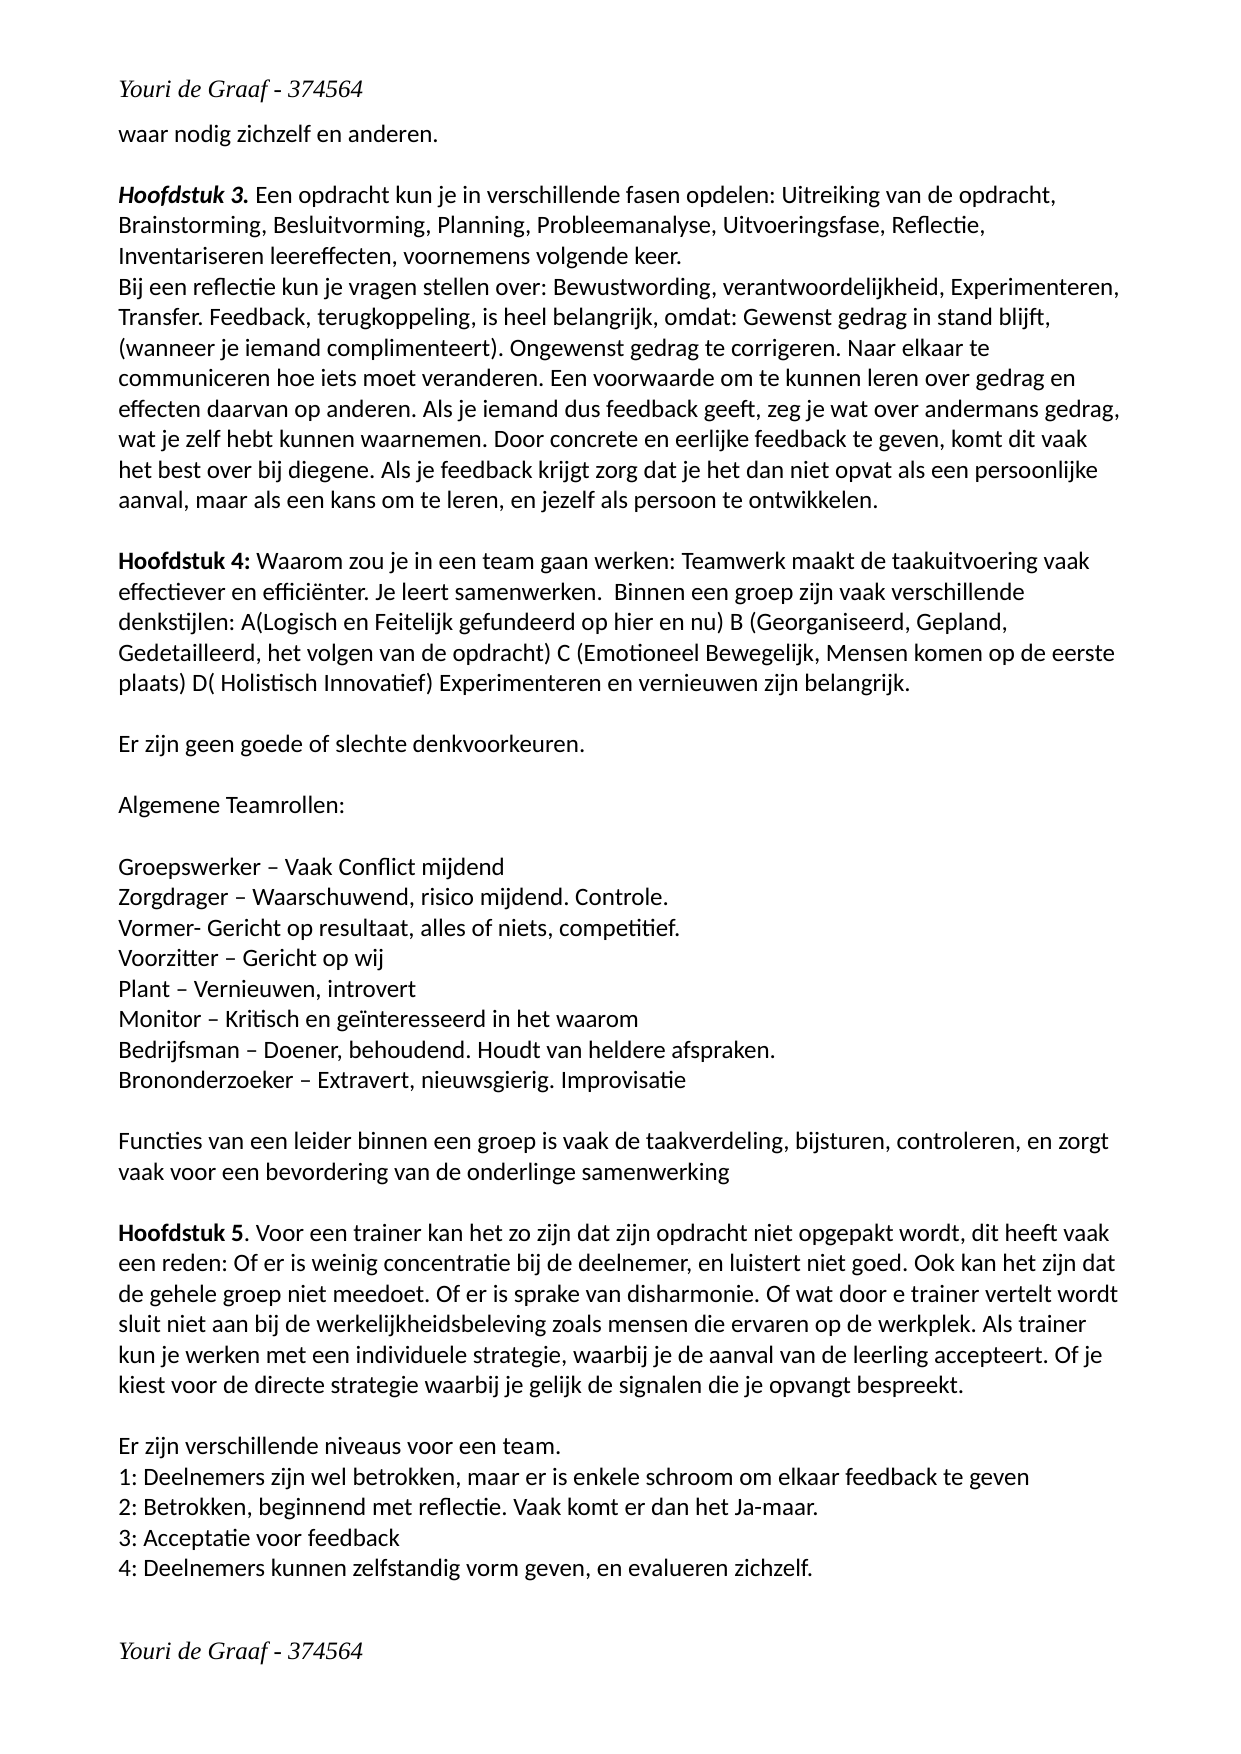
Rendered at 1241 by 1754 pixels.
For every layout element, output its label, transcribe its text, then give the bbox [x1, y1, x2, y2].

text 4: Deelnemers kunnen zelfstandig vorm geven, en evalueren zichzelf. [118, 1553, 1122, 1583]
text waar nodig zichzelf en anderen. [118, 118, 1122, 149]
text Brononderzoeker – Extravert, nieuwsgierig. Improvisatie [118, 1064, 1122, 1095]
text Groepswerker – Vaak Conflict mijdend [118, 851, 1122, 881]
text 2: Betrokken, beginnend met reflectie. Vaak komt er dan het Ja-maar. [118, 1492, 1122, 1522]
text Voorzitter – Gericht op wij [118, 942, 1122, 973]
text Plant – Vernieuwen, introvert [118, 973, 1122, 1003]
text Zorgdrager – Waarschuwend, risico mijdend. Controle. [118, 881, 1122, 912]
text Hoofdstuk 4: Waarom zou je in een team gaan werken: Teamwerk maakt de taakuitvoering vaak effectiever en efficiënter. Je leert samenwerken. Binnen een groep zijn vaak verschillende denkstijlen: A(Logisch en Feitelijk gefundeerd op hier en nu) B (Georganiseerd, Gepland, Gedetailleerd, het volgen van de opdracht) C (Emotioneel Bewegelijk, Mensen komen op de eerste plaats) D( Holistisch Innovatief) Experimenteren en vernieuwen zijn belangrijk. [118, 545, 1122, 698]
text Monitor – Kritisch en geïnteresseerd in het waarom [118, 1003, 1122, 1034]
text Hoofdstuk 3. Een opdracht kun je in verschillende fasen opdelen: Uitreiking van de opdracht, Brainstorming, Besluitvorming, Planning, Probleemanalyse, Uitvoeringsfase, Reflectie, Inventariseren leereffecten, voornemens volgende keer. [118, 179, 1122, 271]
text Er zijn verschillende niveaus voor een team. [118, 1431, 1122, 1461]
text 1: Deelnemers zijn wel betrokken, maar er is enkele schroom om elkaar feedback te geven [118, 1461, 1122, 1492]
text Bedrijfsman – Doener, behoudend. Houdt van heldere afspraken. [118, 1034, 1122, 1064]
text 3: Acceptatie voor feedback [118, 1522, 1122, 1553]
text Bij een reflectie kun je vragen stellen over: Bewustwording, verantwoordelijkheid, Experimenteren, Transfer. Feedback, terugkoppeling, is heel belangrijk, omdat: Gewenst gedrag in stand blijft, (wanneer je iemand complimenteert). Ongewenst gedrag te corrigeren. Naar elkaar te communiceren hoe iets moet veranderen. Een voorwaarde om te kunnen leren over gedrag en effecten daarvan op anderen. Als je iemand dus feedback geeft, zeg je wat over andermans gedrag, wat je zelf hebt kunnen waarnemen. Door concrete en eerlijke feedback te geven, komt dit vaak het best over bij diegene. Als je feedback krijgt zorg dat je het dan niet opvat als een persoonlijke aanval, maar als een kans om te leren, en jezelf als persoon te ontwikkelen. [118, 271, 1122, 515]
text Algemene Teamrollen: [118, 789, 1122, 820]
text Vormer- Gericht op resultaat, alles of niets, competitief. [118, 912, 1122, 942]
text Er zijn geen goede of slechte denkvoorkeuren. [118, 728, 1122, 759]
text Functies van een leider binnen een groep is vaak de taakverdeling, bijsturen, controleren, en zorgt vaak voor een bevordering van de onderlinge samenwerking [118, 1125, 1122, 1186]
text Hoofdstuk 5. Voor een trainer kan het zo zijn dat zijn opdracht niet opgepakt wordt, dit heeft vaak een reden: Of er is weinig concentratie bij de deelnemer, en luistert niet goed. Ook kan het zijn dat de gehele groep niet meedoet. Of er is sprake van disharmonie. Of wat door e trainer vertelt wordt sluit niet aan bij de werkelijkheidsbeleving zoals mensen die ervaren op de werkplek. Als trainer kun je werken met een individuele strategie, waarbij je de aanval van de leerling accepteert. Of je kiest voor de directe strategie waarbij je gelijk de signalen die je opvangt bespreekt. [118, 1217, 1122, 1400]
